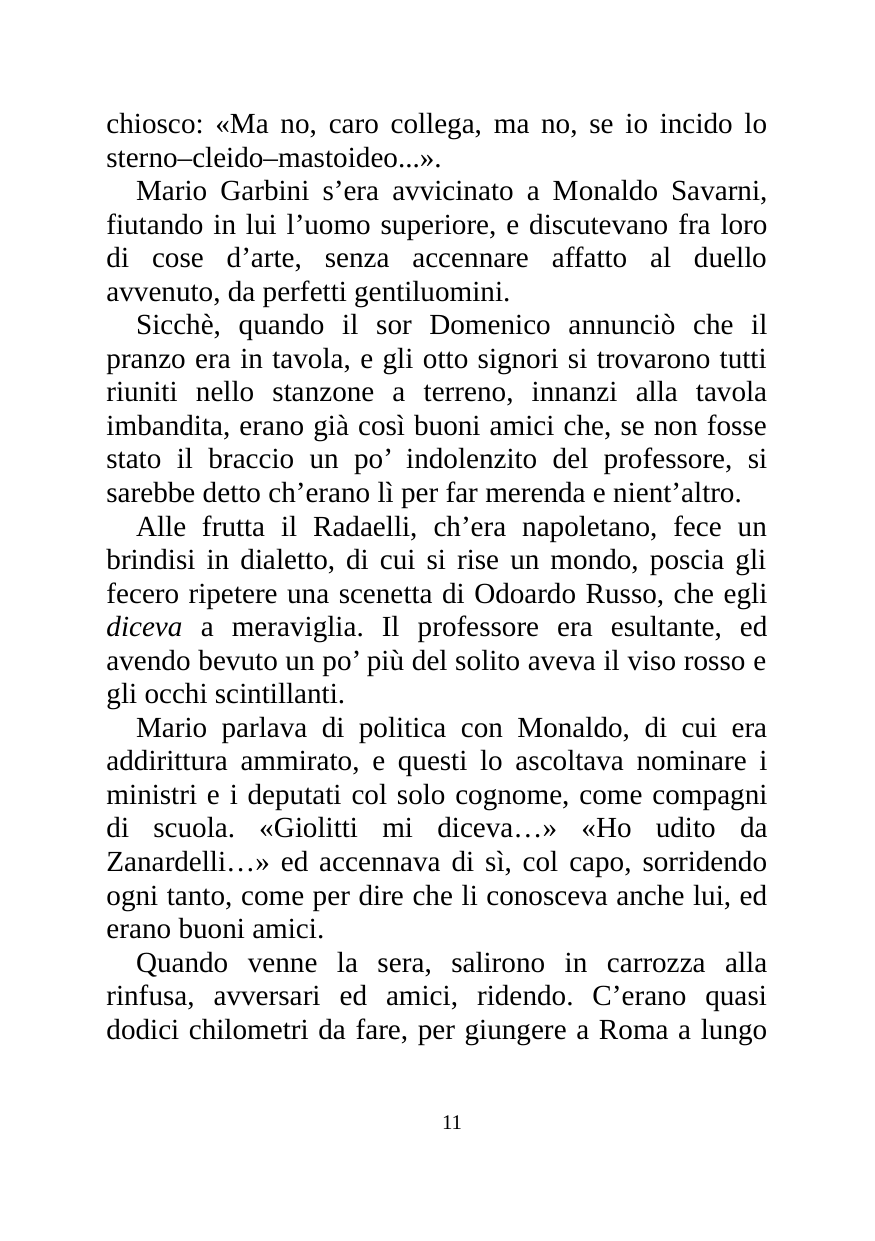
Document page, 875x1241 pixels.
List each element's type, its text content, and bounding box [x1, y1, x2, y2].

text Sicchè, quando il sor Domenico annunciò che il pranzo era in tavola, e gli otto signori si trovarono tutti riuniti nello stanzone a terreno, innanzi alla tavola imbandita, erano già così buoni amici che, se non fosse stato il braccio un po’ indolenzito del professore, si sarebbe detto ch’erano lì per far merenda e nient’altro. [106, 307, 768, 509]
text Mario Garbini s’era avvicinato a Monaldo Savarni, fiutando in lui l’uomo superiore, e discutevano fra loro di cose d’arte, senza accennare affatto al duello avvenuto, da perfetti gentiluomini. [106, 173, 768, 307]
text chiosco: «Ma no, caro collega, ma no, se io incido lo sterno–cleido–mastoideo...». [106, 106, 768, 173]
text Alle frutta il Radaelli, ch’era napoletano, fece un brindisi in dialetto, di cui si rise un mondo, poscia gli fecero ripetere una scenetta di Odoardo Russo, che egli diceva a meraviglia. Il professore era esultante, ed avendo bevuto un po’ più del solito aveva il viso rosso e gli occhi scintillanti. [106, 509, 768, 710]
text Mario parlava di politica con Monaldo, di cui era addirittura ammirato, e questi lo ascoltava nominare i ministri e i deputati col solo cognome, come compagni di scuola. «Giolitti mi diceva…» «Ho udito da Zanardelli…» ed accennava di sì, col capo, sorridendo ogni tanto, come per dire che li conosceva anche lui, ed erano buoni amici. [106, 710, 768, 945]
text Quando venne la sera, salirono in carrozza alla rinfusa, avversari ed amici, ridendo. C’erano quasi dodici chilometri da fare, per giungere a Roma a lungo [106, 945, 768, 1045]
